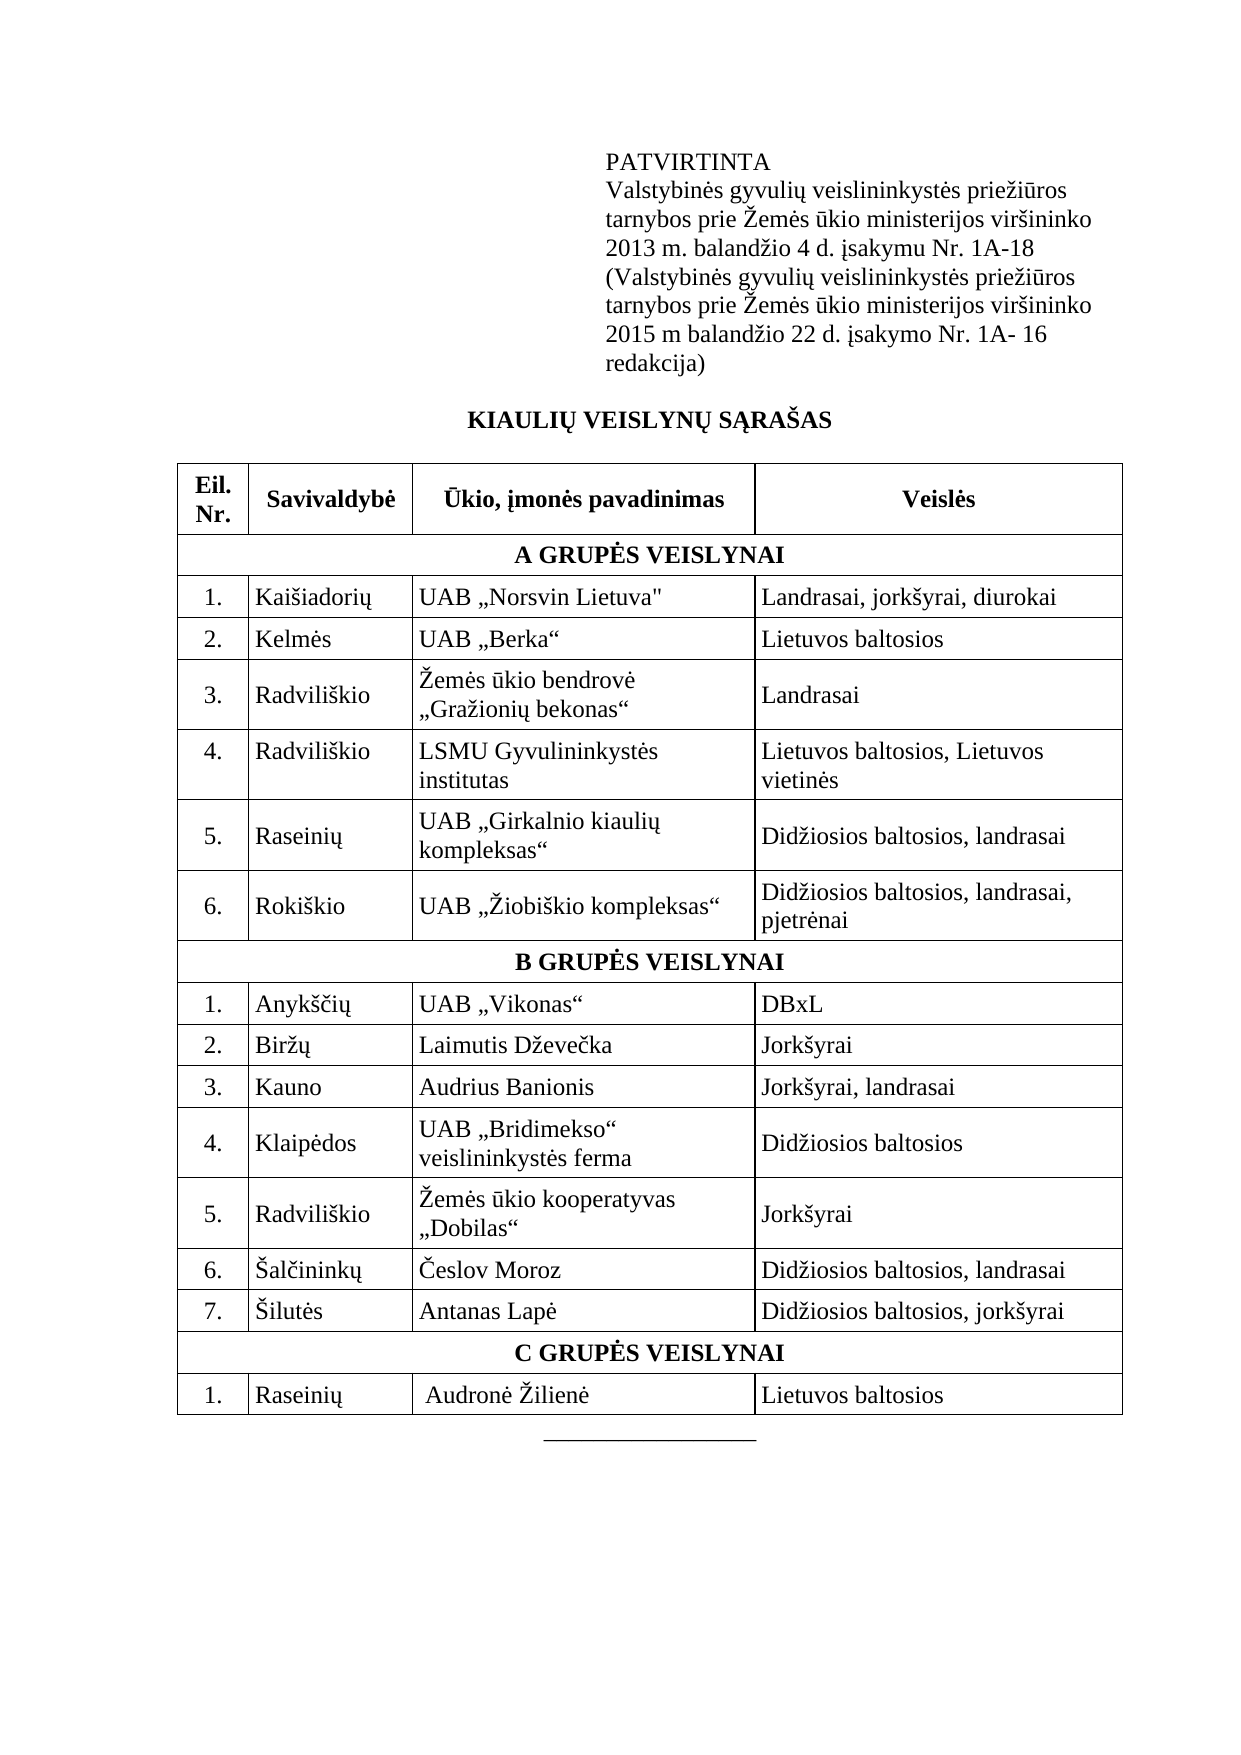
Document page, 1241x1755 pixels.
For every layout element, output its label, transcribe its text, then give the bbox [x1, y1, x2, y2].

text PATVIRTINTA [605, 147, 1122, 176]
table_cell UAB „Bridimekso“ veislininkystės ferma [413, 1108, 754, 1177]
text _________________ [177, 1415, 1122, 1444]
table_cell 5. [178, 1178, 248, 1248]
table_cell Didžiosios baltosios [756, 1108, 1122, 1177]
table_cell Kaišiadorių [249, 576, 412, 617]
table_header Ūkio, įmonės pavadinimas [413, 464, 754, 533]
table_cell UAB „Norsvin Lietuva" [413, 576, 754, 617]
table_cell A GRUPĖS VEISLYNAI [178, 535, 1122, 575]
table_header Savivaldybė [249, 464, 412, 533]
table_cell Žemės ūkio kooperatyvas „Dobilas“ [413, 1178, 754, 1248]
table_cell Lietuvos baltosios [756, 1374, 1122, 1414]
table_cell 6. [178, 1249, 248, 1289]
table_cell 1. [178, 576, 248, 617]
table_cell Audronė Žilienė [413, 1374, 754, 1414]
table_cell Kelmės [249, 618, 412, 658]
text 2013 m. balandžio 4 d. įsakymu Nr. 1A-18 [605, 233, 1122, 262]
table_cell Radviliškio [249, 660, 412, 729]
table_cell Didžiosios baltosios, landrasai, pjetrėnai [756, 871, 1122, 940]
table_cell 7. [178, 1290, 248, 1331]
table_cell Audrius Banionis [413, 1066, 754, 1107]
table_cell Raseinių [249, 1374, 412, 1414]
table_cell Biržų [249, 1025, 412, 1065]
table_header Veislės [756, 464, 1122, 533]
table_cell Klaipėdos [249, 1108, 412, 1177]
table_cell Rokiškio [249, 871, 412, 940]
table_cell Jorkšyrai [756, 1178, 1122, 1248]
table_cell Didžiosios baltosios, jorkšyrai [756, 1290, 1122, 1331]
table_cell Landrasai, jorkšyrai, diurokai [756, 576, 1122, 617]
table_cell Anykščių [249, 983, 412, 1023]
table_cell Laimutis Dževečka [413, 1025, 754, 1065]
table_cell Lietuvos baltosios, Lietuvos vietinės [756, 730, 1122, 799]
table_cell 3. [178, 660, 248, 729]
table_cell 1. [178, 1374, 248, 1414]
table_cell Jorkšyrai [756, 1025, 1122, 1065]
table_cell C GRUPĖS VEISLYNAI [178, 1332, 1122, 1373]
table_cell Šalčininkų [249, 1249, 412, 1289]
table_cell UAB „Žiobiškio kompleksas“ [413, 871, 754, 940]
table_cell Landrasai [756, 660, 1122, 729]
table_cell UAB „Berka“ [413, 618, 754, 658]
table_cell Radviliškio [249, 730, 412, 799]
table_cell 2. [178, 1025, 248, 1065]
table_cell 5. [178, 800, 248, 870]
table_cell 1. [178, 983, 248, 1023]
table_cell Žemės ūkio bendrovė „Gražionių bekonas“ [413, 660, 754, 729]
table_cell Šilutės [249, 1290, 412, 1331]
table_cell Kauno [249, 1066, 412, 1107]
text KIAULIŲ VEISLYNŲ SĄRAŠAS [177, 406, 1122, 434]
table_cell 3. [178, 1066, 248, 1107]
table_cell Česlov Moroz [413, 1249, 754, 1289]
table_cell Jorkšyrai, landrasai [756, 1066, 1122, 1107]
table_cell Raseinių [249, 800, 412, 870]
table_cell Radviliškio [249, 1178, 412, 1248]
table_cell 4. [178, 1108, 248, 1177]
table_cell UAB „Girkalnio kiaulių kompleksas“ [413, 800, 754, 870]
table_cell Didžiosios baltosios, landrasai [756, 800, 1122, 870]
text 2015 m balandžio 22 d. įsakymo Nr. 1A- 16 redakcija) [605, 319, 1122, 377]
table_cell DBxL [756, 983, 1122, 1023]
table_cell B GRUPĖS VEISLYNAI [178, 941, 1122, 982]
text (Valstybinės gyvulių veislininkystės priežiūros tarnybos prie Žemės ūkio ministerijos viršininko [605, 262, 1122, 319]
table_cell 4. [178, 730, 248, 799]
table_cell 2. [178, 618, 248, 658]
table_cell LSMU Gyvulininkystės institutas [413, 730, 754, 799]
table_cell UAB „Vikonas“ [413, 983, 754, 1023]
table_cell Antanas Lapė [413, 1290, 754, 1331]
table_cell Didžiosios baltosios, landrasai [756, 1249, 1122, 1289]
table_cell Lietuvos baltosios [756, 618, 1122, 658]
table_header Eil. Nr. [178, 464, 248, 533]
text Valstybinės gyvulių veislininkystės priežiūros tarnybos prie Žemės ūkio ministerijos viršininko [605, 176, 1122, 233]
table_cell 6. [178, 871, 248, 940]
